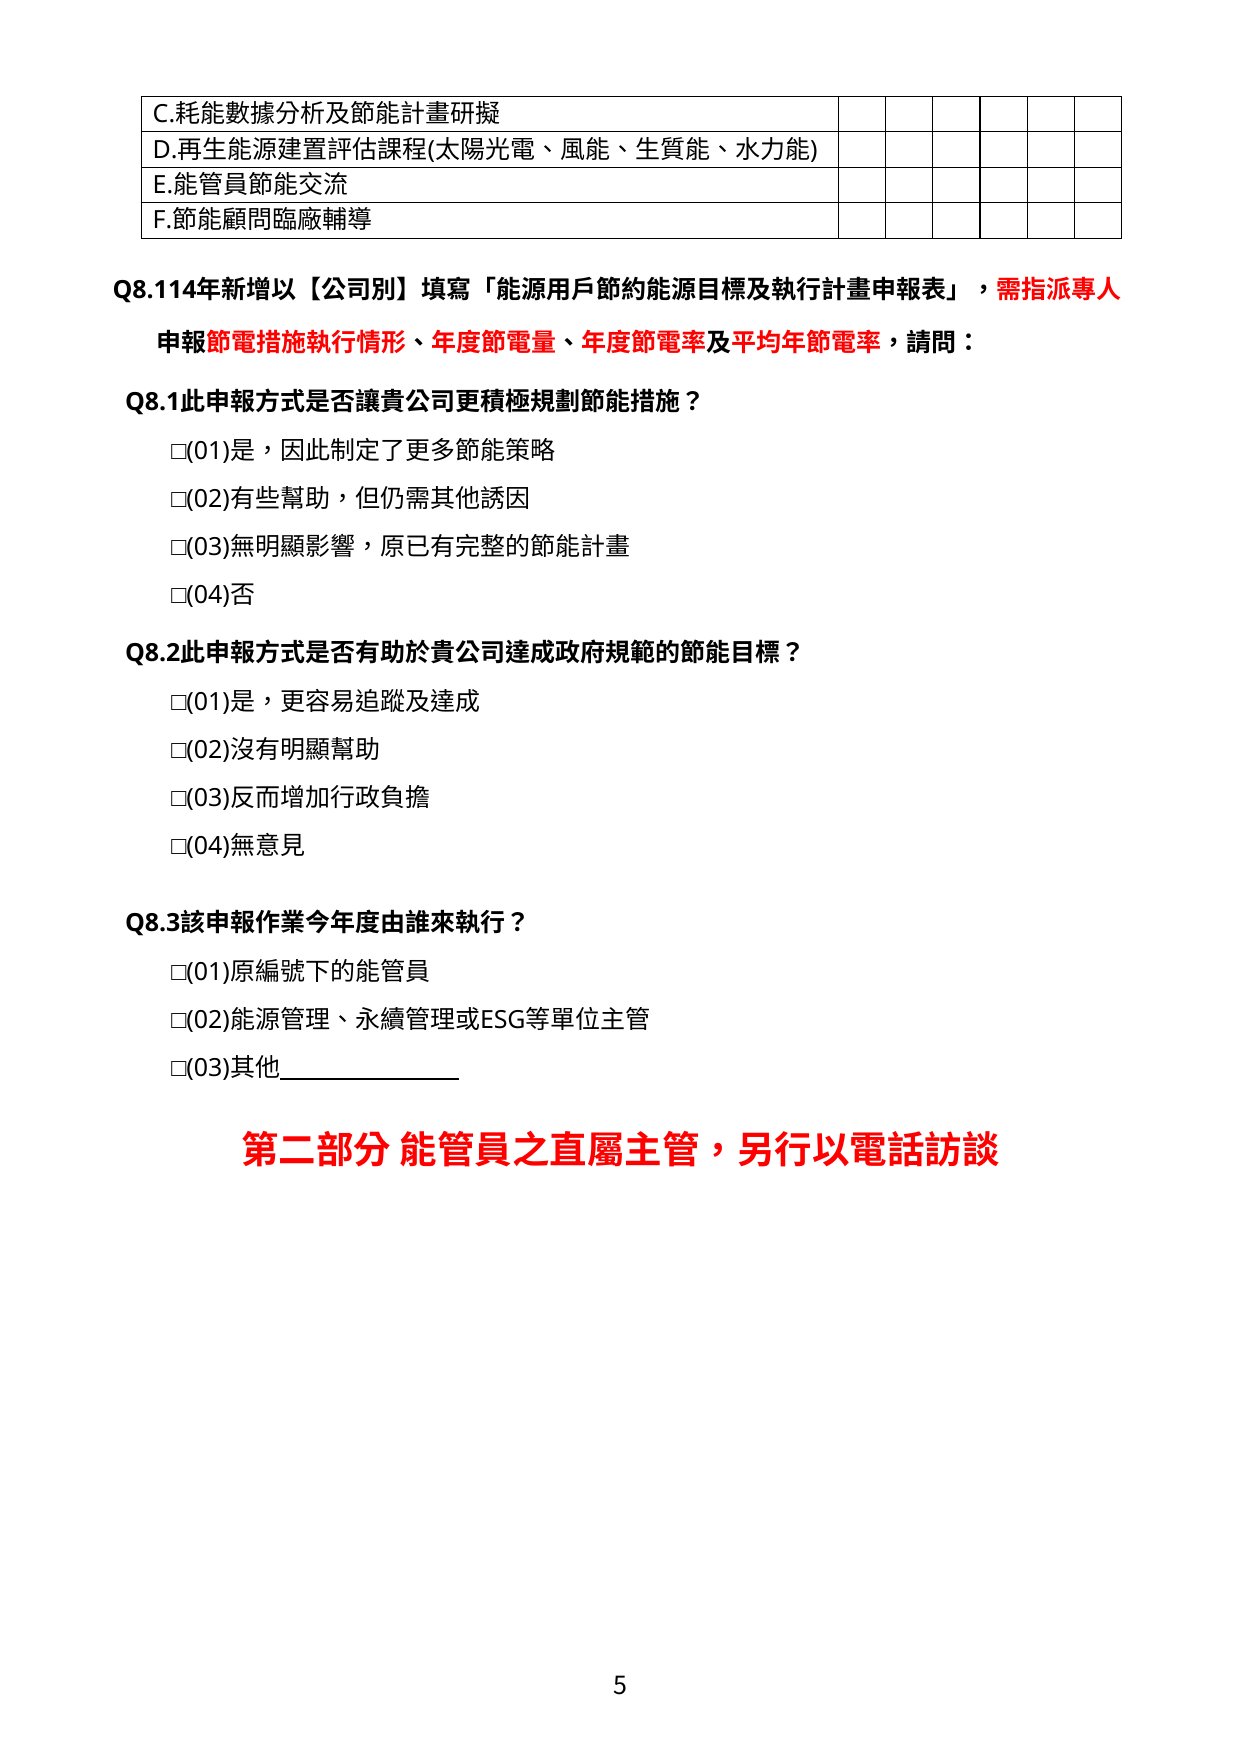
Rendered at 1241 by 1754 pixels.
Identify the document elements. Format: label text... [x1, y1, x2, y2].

text □(03)無明顯影響，原已有完整的節能計畫 [171, 517, 1128, 565]
text □(03)反而增加行政負擔 [171, 768, 1128, 816]
table_cell [839, 97, 885, 131]
text Q8.1此申報方式是否讓貴公司更積極規劃節能措施？ [125, 369, 1128, 421]
text Q8.114年新增以【公司別】填寫「能源用戶節約能源目標及執行計畫申報表」，需指派專人申報節電措施執行情形、年度節電量、年度節電率及平均年節電率，請問： [112, 257, 1128, 361]
table_cell [933, 132, 979, 167]
table_cell [981, 132, 1027, 167]
table_cell [933, 203, 979, 237]
table_cell [886, 168, 932, 202]
table_cell [1075, 132, 1121, 167]
table_cell [1075, 97, 1121, 131]
table_cell [1028, 203, 1074, 237]
text □(02)有些幫助，但仍需其他誘因 [171, 469, 1128, 517]
text □(03)其他 [171, 1038, 1128, 1086]
table_cell [839, 132, 885, 167]
table_cell [933, 97, 979, 131]
text □(04)否 [171, 565, 1128, 613]
table_cell [1075, 203, 1121, 237]
text □(02)能源管理、永續管理或ESG等單位主管 [171, 990, 1128, 1038]
table_cell [839, 203, 885, 237]
text 第二部分 能管員之直屬主管，另行以電話訪談 [112, 1123, 1128, 1173]
table_cell [1075, 168, 1121, 202]
table_cell [981, 97, 1027, 131]
table_cell D.再生能源建置評估課程(太陽光電、風能、生質能、水力能) [142, 132, 838, 167]
text □(04)無意見 [171, 816, 1128, 864]
table_cell C.耗能數據分析及節能計畫研擬 [142, 97, 838, 131]
table_cell [1028, 168, 1074, 202]
table_cell [1028, 132, 1074, 167]
table_cell [933, 168, 979, 202]
table_cell [981, 203, 1027, 237]
table_cell [981, 168, 1027, 202]
table_cell [886, 203, 932, 237]
table_cell E.能管員節能交流 [142, 168, 838, 202]
table_cell F.節能顧問臨廠輔導 [142, 203, 838, 237]
table_cell [886, 97, 932, 131]
text □(01)是，更容易追蹤及達成 [171, 672, 1128, 720]
table_cell [886, 132, 932, 167]
text □(02)沒有明顯幫助 [171, 720, 1128, 768]
text Q8.3該申報作業今年度由誰來執行？ [125, 890, 1128, 942]
text □(01)原編號下的能管員 [171, 942, 1128, 990]
text □(01)是，因此制定了更多節能策略 [171, 421, 1128, 469]
table_cell [839, 168, 885, 202]
text Q8.2此申報方式是否有助於貴公司達成政府規範的節能目標？ [125, 620, 1128, 672]
table_cell [1028, 97, 1074, 131]
